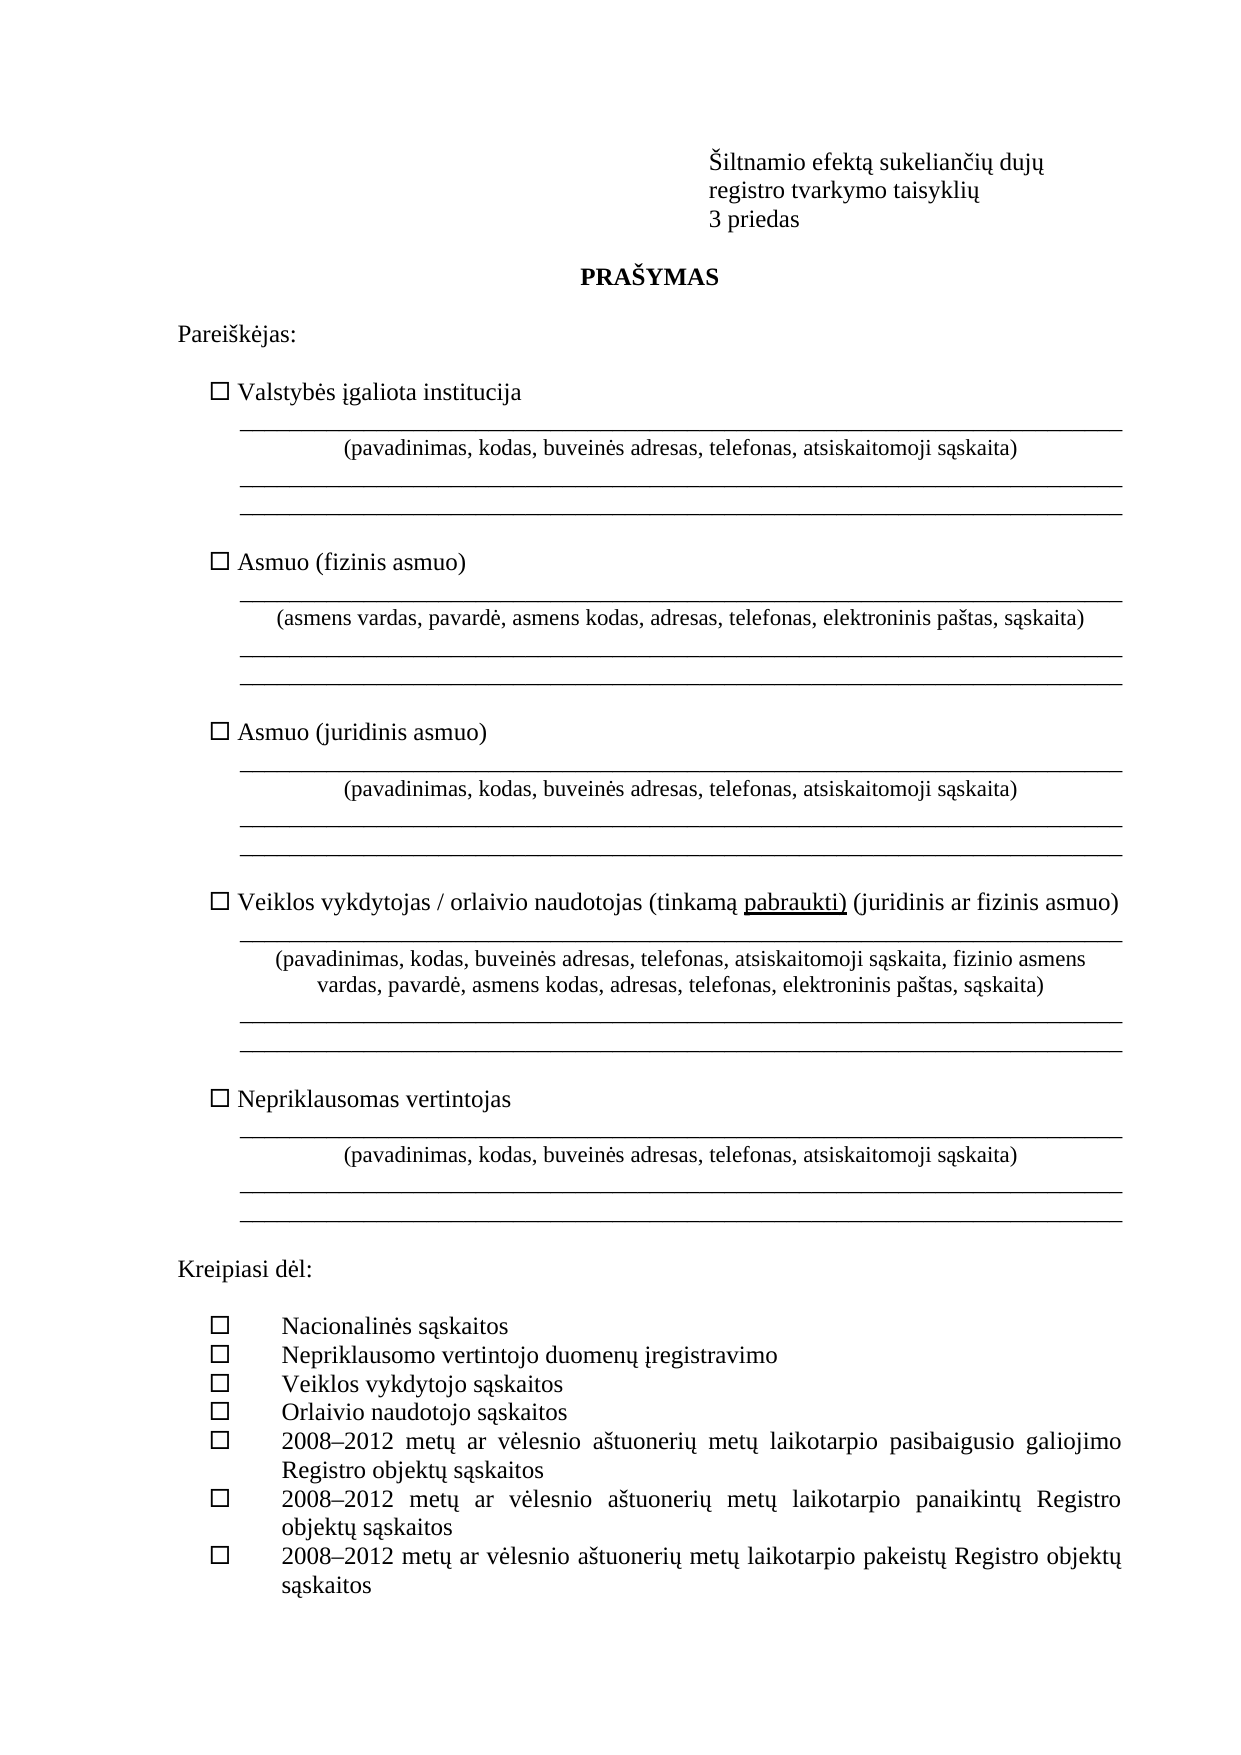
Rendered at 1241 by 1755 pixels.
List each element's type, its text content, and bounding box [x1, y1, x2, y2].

text _ [240, 461, 1122, 486]
text _ [240, 489, 1122, 514]
text [] Asmuo (fizinis asmuo) [208, 547, 1122, 576]
text _ [240, 1167, 1122, 1192]
text _ [240, 1196, 1122, 1221]
text (pavadinimas, kodas, buveinės adresas, telefonas, atsiskaitomoji sąskaita) [240, 774, 1122, 801]
text _ [240, 406, 1122, 430]
text [] Asmuo (juridinis asmuo) [208, 717, 1122, 746]
text Pareiškėjas: [177, 319, 1122, 348]
text registro tvarkymo taisyklių [177, 176, 1122, 204]
text 3 priedas [177, 204, 1122, 233]
text _ [240, 830, 1122, 855]
text (pavadinimas, kodas, buveinės adresas, telefonas, atsiskaitomoji sąskaita) [240, 1141, 1122, 1167]
text [] 2008–2012 metų ar vėlesnio aštuonerių metų laikotarpio pasibaigusio galiojimo Registro objektų sąskaitos [208, 1426, 1122, 1484]
text _ [240, 997, 1122, 1022]
text _ [240, 576, 1122, 601]
text _ [240, 631, 1122, 656]
text [] Orlaivio naudotojo sąskaitos [208, 1397, 1122, 1426]
text (pavadinimas, kodas, buveinės adresas, telefonas, atsiskaitomoji sąskaita) [240, 434, 1122, 461]
text (pavadinimas, kodas, buveinės adresas, telefonas, atsiskaitomoji sąskaita, fizinio asmens vardas, pavardė, asmens kodas, adresas, telefonas, elektroninis paštas, sąskaita) [240, 945, 1122, 997]
text [] Nepriklausomas vertintojas [208, 1084, 1122, 1112]
text [] 2008–2012 metų ar vėlesnio aštuonerių metų laikotarpio pakeistų Registro objektų sąskaitos [208, 1541, 1122, 1599]
text _ [240, 746, 1122, 771]
text [] Valstybės įgaliota institucija [208, 377, 1122, 406]
text Kreipiasi dėl: [177, 1254, 1122, 1282]
text _ [240, 916, 1122, 941]
text _ [240, 659, 1122, 684]
text [] 2008–2012 metų ar vėlesnio aštuonerių metų laikotarpio panaikintų Registro objektų sąskaitos [208, 1484, 1122, 1541]
text [] Veiklos vykdytojo sąskaitos [208, 1369, 1122, 1397]
text _ [240, 1112, 1122, 1137]
text _ [240, 801, 1122, 826]
text [] Nacionalinės sąskaitos [208, 1311, 1122, 1340]
text _ [240, 1026, 1122, 1051]
text (asmens vardas, pavardė, asmens kodas, adresas, telefonas, elektroninis paštas, sąskaita) [240, 604, 1122, 631]
text PRAŠYMAS [177, 262, 1122, 291]
text Šiltnamio efektą sukeliančių dujų [177, 147, 1122, 176]
text [] Veiklos vykdytojas / orlaivio naudotojas (tinkamą pabraukti) (juridinis ar fizinis asmuo) [208, 887, 1122, 916]
text [] Nepriklausomo vertintojo duomenų įregistravimo [208, 1340, 1122, 1369]
